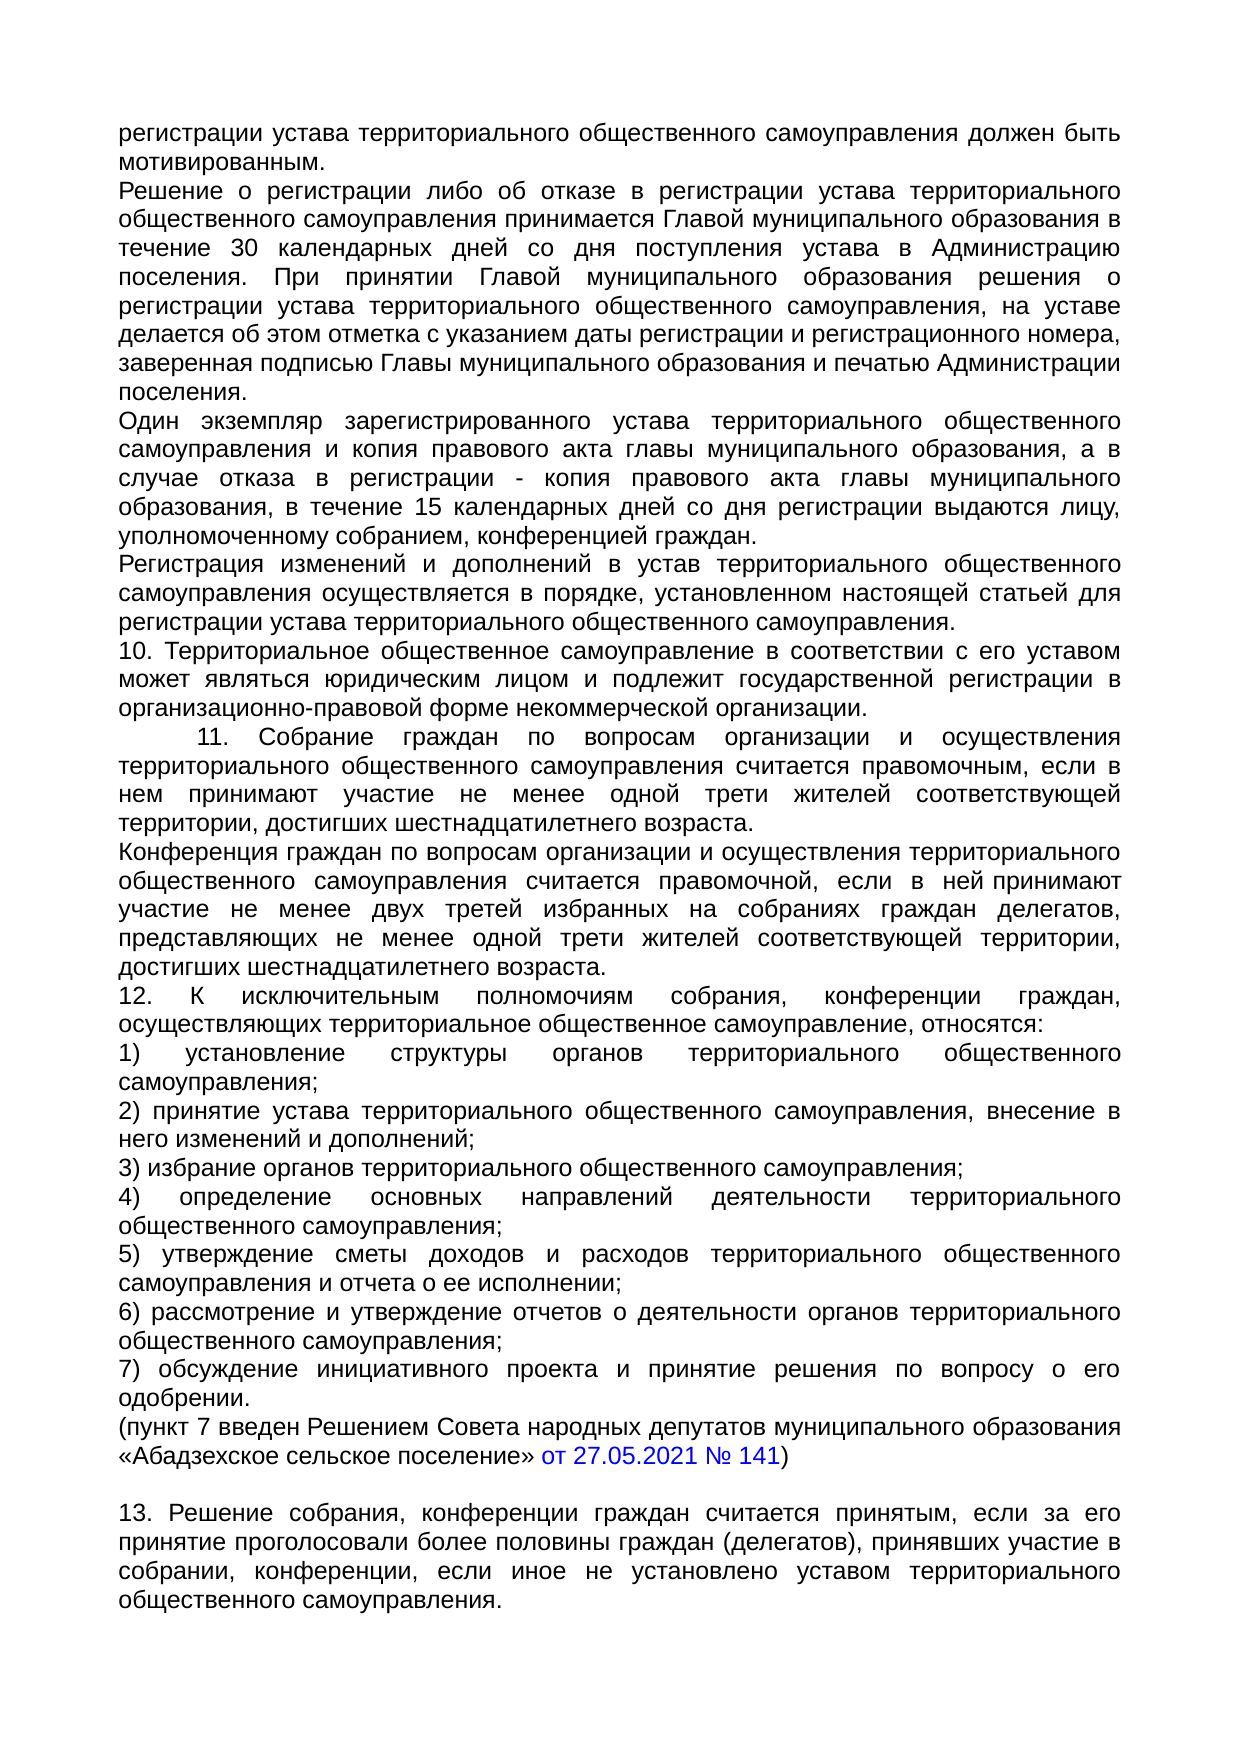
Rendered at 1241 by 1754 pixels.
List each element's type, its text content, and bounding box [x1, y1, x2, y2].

text 11. Собрание граждан по вопросам организации и осуществления территориального общественного самоуправления считается правомочным, если в нем принимают участие не менее одной трети жителей соответствующей территории, достигших шестнадцатилетнего возраста. [118, 722, 1122, 837]
text 10. Территориальное общественное самоуправление в соответствии с его уставом может являться юридическим лицом и подлежит государственной регистрации в организационно-правовой форме некоммерческой организации. [118, 636, 1122, 722]
text Регистрация изменений и дополнений в устав территориального общественного самоуправления осуществляется в порядке, установленном настоящей статьей для регистрации устава территориального общественного самоуправления. [118, 549, 1122, 636]
text 12. К исключительным полномочиям собрания, конференции граждан, осуществляющих территориальное общественное самоуправление, относятся: [118, 981, 1122, 1038]
text 6) рассмотрение и утверждение отчетов о деятельности органов территориального общественного самоуправления; [118, 1297, 1122, 1354]
text 5) утверждение сметы доходов и расходов территориального общественного самоуправления и отчета о ее исполнении; [118, 1239, 1122, 1297]
text 1) установление структуры органов территориального общественного самоуправления; [118, 1038, 1122, 1096]
text 3) избрание органов территориального общественного самоуправления; [118, 1153, 1122, 1182]
text 4) определение основных направлений деятельности территориального общественного самоуправления; [118, 1182, 1122, 1239]
text Решение о регистрации либо об отказе в регистрации устава территориального общественного самоуправления принимается Главой муниципального образования в течение 30 календарных дней со дня поступления устава в Администрацию поселения. При принятии Главой муниципального образования решения о регистрации устава территориального общественного самоуправления, на уставе делается об этом отметка с указанием даты регистрации и регистрационного номера, заверенная подписью Главы муниципального образования и печатью Администрации поселения. [118, 176, 1122, 406]
text Один экземпляр зарегистрированного устава территориального общественного самоуправления и копия правового акта главы муниципального образования, а в случае отказа в регистрации - копия правового акта главы муниципального образования, в течение 15 календарных дней со дня регистрации выдаются лицу, уполномоченному собранием, конференцией граждан. [118, 406, 1122, 549]
text (пункт 7 введен Решением Совета народных депутатов муниципального образования «Абадзехское сельское поселение» от 27.05.2021 № 141) [118, 1412, 1122, 1470]
text регистрации устава территориального общественного самоуправления должен быть мотивированным. [118, 118, 1122, 176]
text Конференция граждан по вопросам организации и осуществления территориального общественного самоуправления считается правомочной, если в ней принимают участие не менее двух третей избранных на собраниях граждан делегатов, представляющих не менее одной трети жителей соответствующей территории, достигших шестнадцатилетнего возраста. [118, 837, 1122, 981]
text 13. Решение собрания, конференции граждан считается принятым, если за его принятие проголосовали более половины граждан (делегатов), принявших участие в собрании, конференции, если иное не установлено уставом территориального общественного самоуправления. [118, 1498, 1122, 1613]
text 2) принятие устава территориального общественного самоуправления, внесение в него изменений и дополнений; [118, 1096, 1122, 1153]
text 7) обсуждение инициативного проекта и принятие решения по вопросу о его одобрении. [118, 1354, 1122, 1412]
